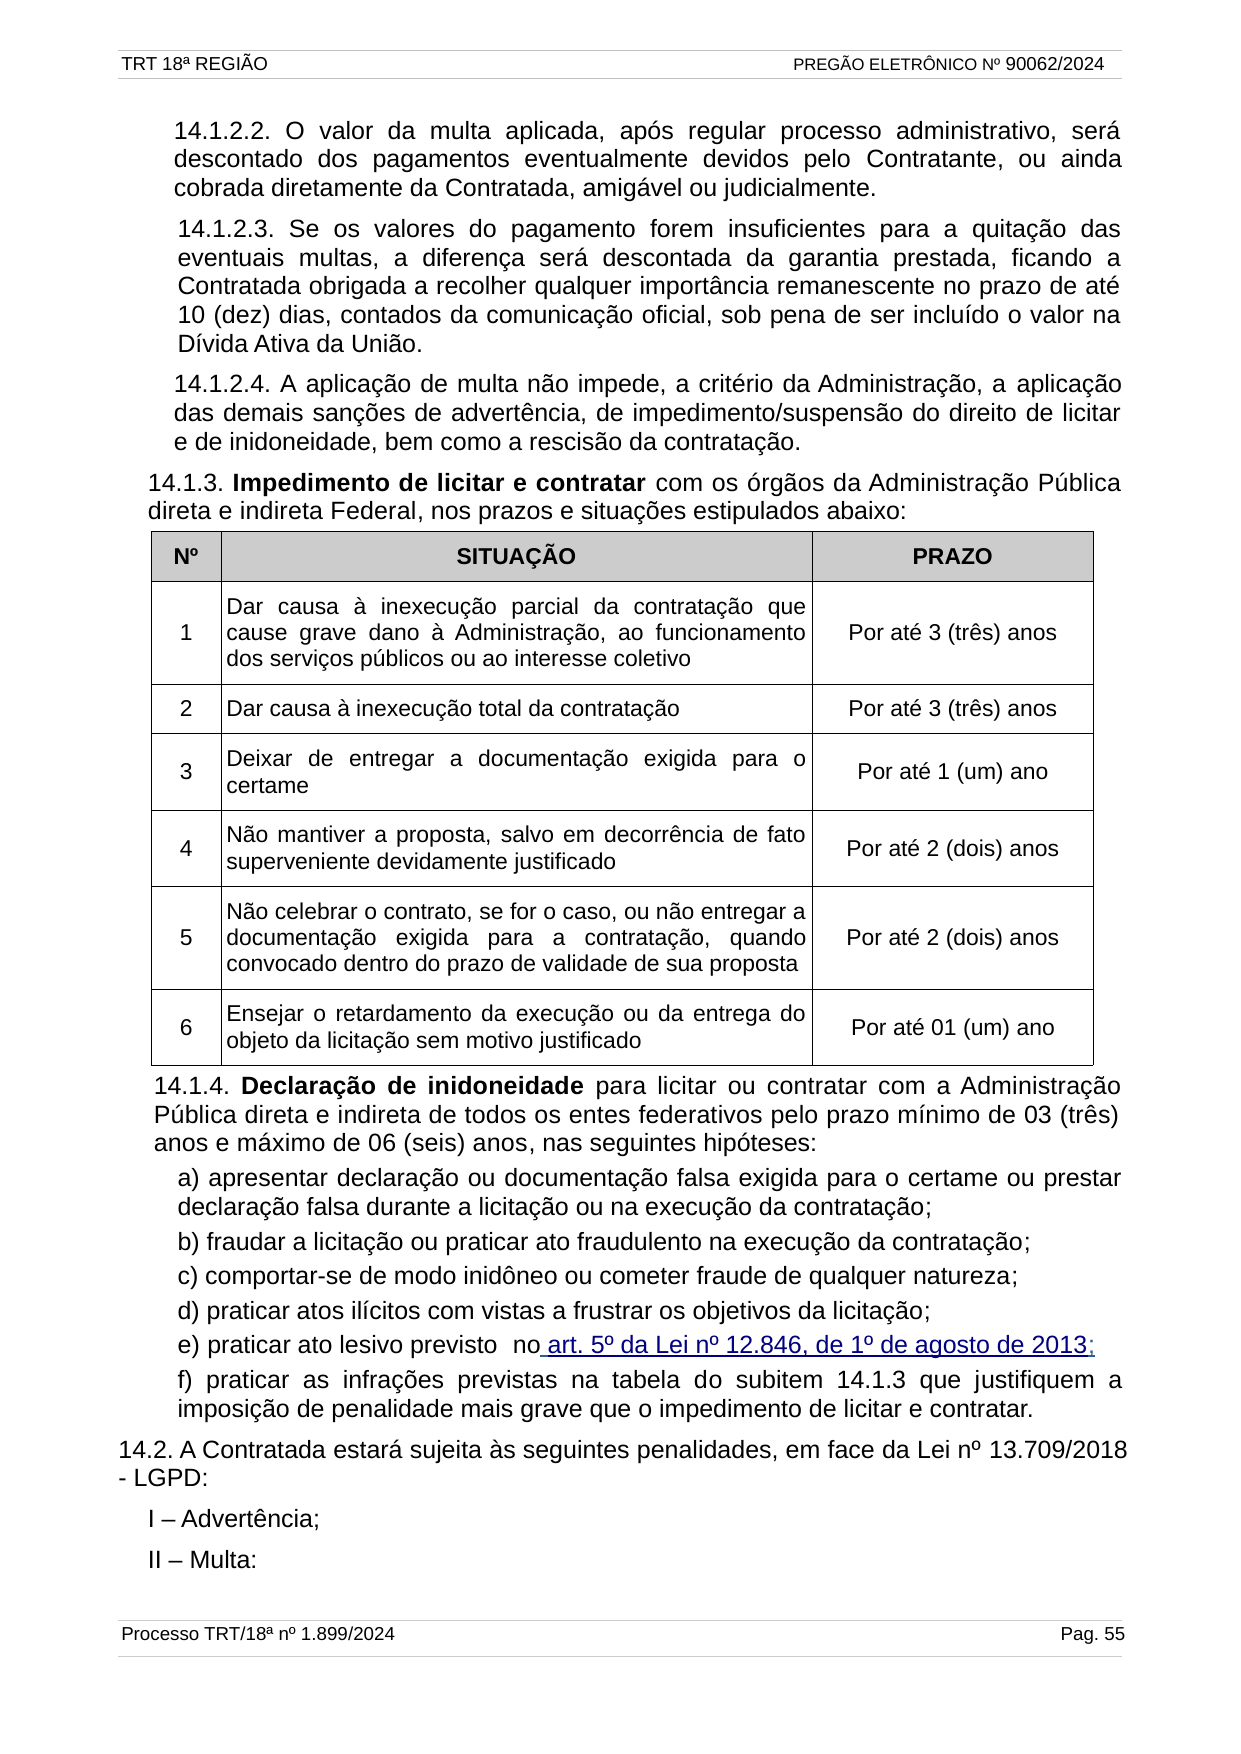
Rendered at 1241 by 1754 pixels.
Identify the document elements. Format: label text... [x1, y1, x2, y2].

text 14.2. A Contratada estará sujeita às seguintes penalidades, em face da Lei nº 13.709/2018 - LGPD: [118, 1434, 1128, 1492]
text 14.1.4. Declaração de inidoneidade para licitar ou contratar com a Administração Pública direta e indireta de todos os entes federativos pelo prazo mínimo de 03 (três) anos e máximo de 06 (seis) anos, nas seguintes hipóteses: [153, 1071, 1122, 1157]
table_cell 2 [152, 685, 221, 733]
text b) fraudar a licitação ou praticar ato fraudulento na execução da contratação; [177, 1226, 1122, 1255]
table_cell Não celebrar o contrato, se for o caso, ou não entregar a documentação exigida para a contratação, quando convocado dentro do prazo de validade de sua proposta [222, 887, 812, 988]
table_cell Dar causa à inexecução parcial da contratação que cause grave dano à Administração, ao funcionamento dos serviços públicos ou ao interesse coletivo [222, 582, 812, 683]
text 14.1.2.2. O valor da multa aplicada, após regular processo administrativo, será descontado dos pagamentos eventualmente devidos pelo Contratante, ou ainda cobrada diretamente da Contratada, amigável ou judicialmente. [174, 116, 1122, 202]
table_cell Por até 01 (um) ano [813, 990, 1093, 1065]
text f) praticar as infrações previstas na tabela do subitem 14.1.3 que justifiquem a imposição de penalidade mais grave que o impedimento de licitar e contratar. [177, 1365, 1122, 1423]
table_cell Deixar de entregar a documentação exigida para o certame [222, 734, 812, 809]
table_header SITUAÇÃO [222, 532, 812, 581]
table_cell 5 [152, 887, 221, 988]
table_cell Por até 1 (um) ano [813, 734, 1093, 809]
text d) praticar atos ilícitos com vistas a frustrar os objetivos da licitação; [177, 1296, 1122, 1324]
table_cell 4 [152, 811, 221, 886]
table_header PRAZO [813, 532, 1093, 581]
table_cell Por até 3 (três) anos [813, 685, 1093, 733]
table_cell Por até 2 (dois) anos [813, 887, 1093, 988]
table_cell Por até 2 (dois) anos [813, 811, 1093, 886]
text 14.1.3. Impedimento de licitar e contratar com os órgãos da Administração Pública direta e indireta Federal, nos prazos e situações estipulados abaixo: [148, 467, 1122, 525]
table_cell 1 [152, 582, 221, 683]
text c) comportar-se de modo inidôneo ou cometer fraude de qualquer natureza; [177, 1261, 1122, 1290]
table_cell 3 [152, 734, 221, 809]
table_cell Não mantiver a proposta, salvo em decorrência de fato superveniente devidamente justificado [222, 811, 812, 886]
text 14.1.2.4. A aplicação de multa não impede, a critério da Administração, a aplicação das demais sanções de advertência, de impedimento/suspensão do direito de licitar e de inidoneidade, bem como a rescisão da contratação. [174, 369, 1122, 456]
text II – Multa: [118, 1544, 1128, 1573]
text e) praticar ato lesivo previsto no art. 5º da Lei nº 12.846, de 1º de agosto de 2013; [177, 1331, 1122, 1359]
text a) apresentar declaração ou documentação falsa exigida para o certame ou prestar declaração falsa durante a licitação ou na execução da contratação; [177, 1163, 1122, 1221]
table_cell Por até 3 (três) anos [813, 582, 1093, 683]
table_cell Ensejar o retardamento da execução ou da entrega do objeto da licitação sem motivo justificado [222, 990, 812, 1065]
table_cell 6 [152, 990, 221, 1065]
text I – Advertência; [118, 1504, 1128, 1533]
table_cell Dar causa à inexecução total da contratação [222, 685, 812, 733]
table_header Nº [152, 532, 221, 581]
text 14.1.2.3. Se os valores do pagamento forem insuficientes para a quitação das eventuais multas, a diferença será descontada da garantia prestada, ficando a Contratada obrigada a recolher qualquer importância remanescente no prazo de até 10 (dez) dias, contados da comunicação oficial, sob pena de ser incluído o valor na Dívida Ativa da União. [177, 214, 1122, 357]
